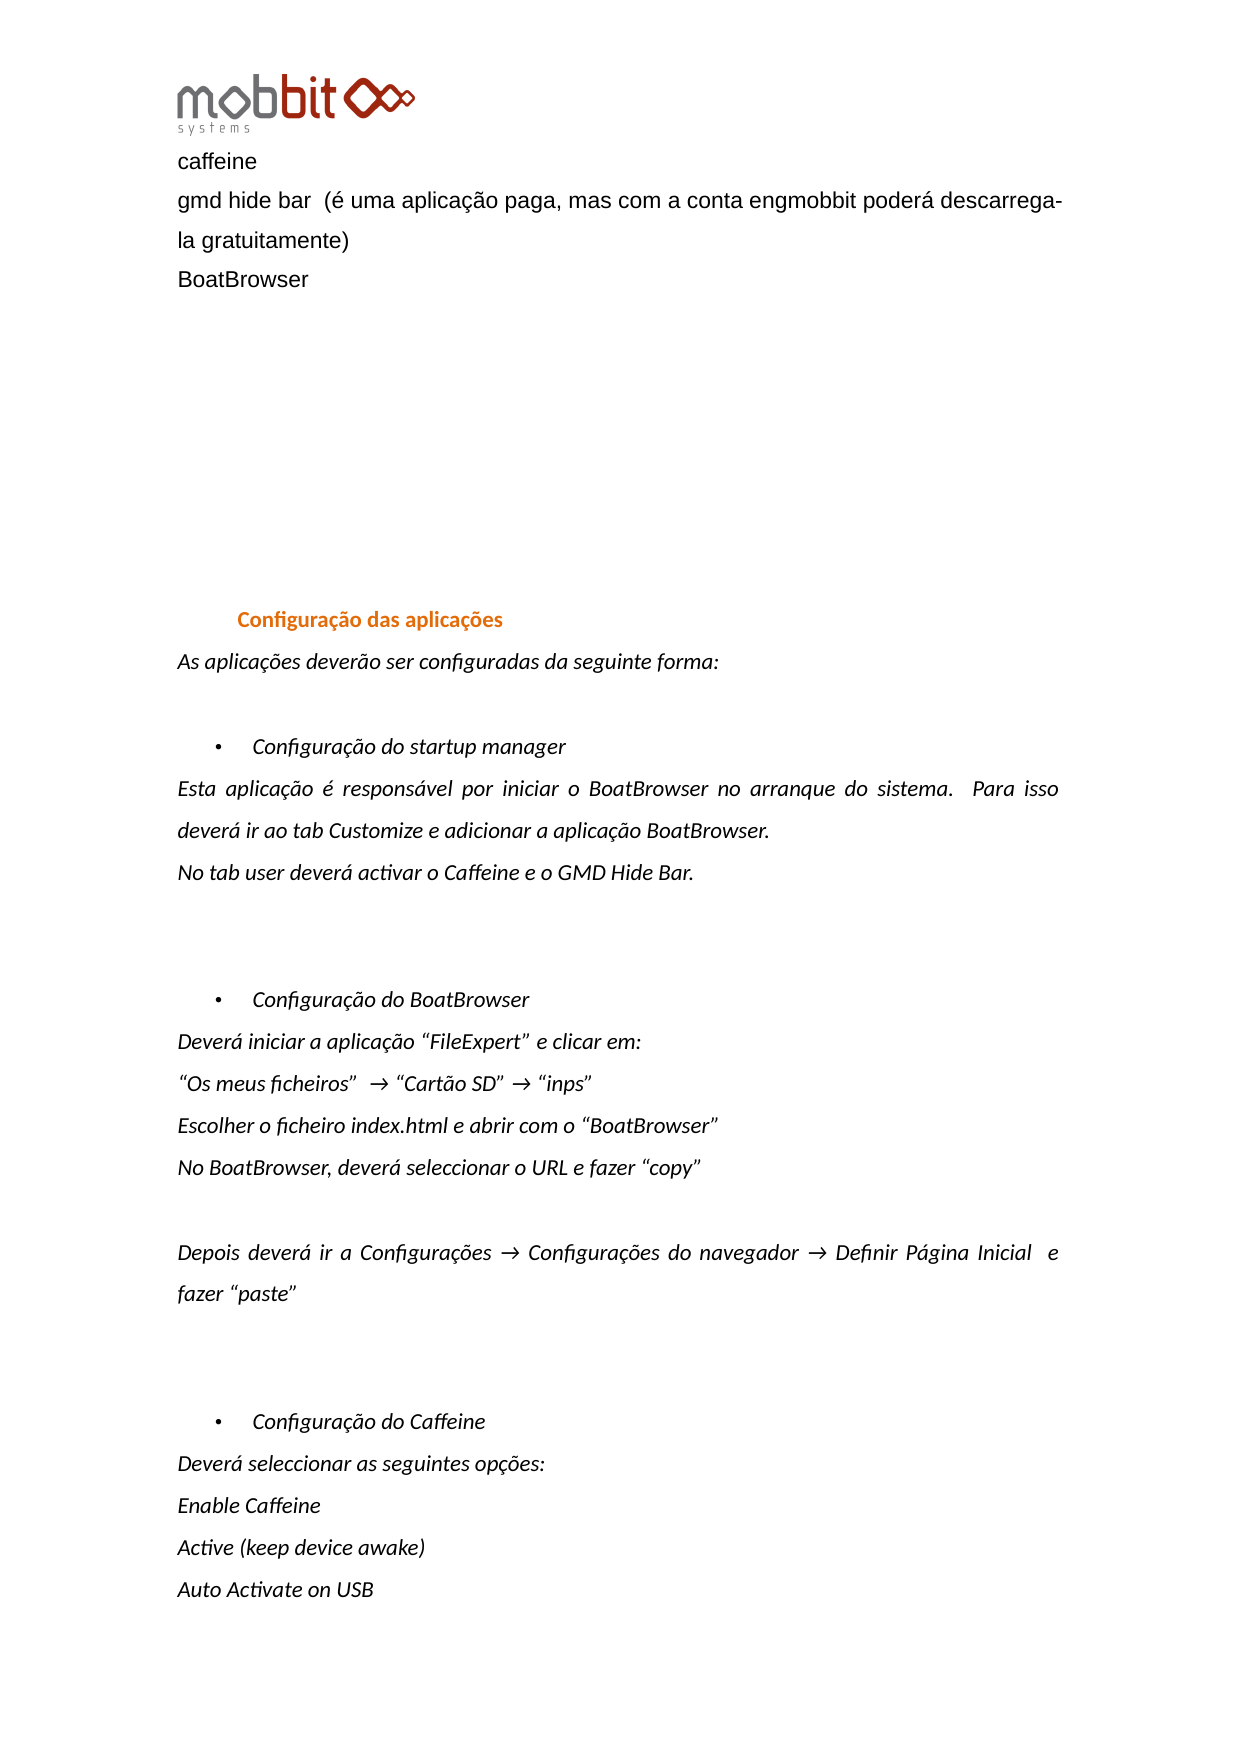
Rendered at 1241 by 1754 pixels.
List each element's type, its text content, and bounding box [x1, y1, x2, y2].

text Esta aplicação é responsável por iniciar o BoatBrowser no arranque do sistema. Para isso deverá ir ao tab Customize e adicionar a aplicação BoatBrowser. [177, 774, 1063, 844]
text gmd hide bar (é uma aplicação paga, mas com a conta engmobbit poderá descarrega-la gratuitamente) [177, 187, 1063, 253]
text Depois deverá ir a Configurações → Configurações do navegador → Definir Página Inicial e fazer “paste” [177, 1238, 1063, 1308]
subtitle Configuração das aplicações [177, 605, 1063, 633]
picture [177, 73, 416, 137]
text caffeine [177, 148, 1063, 174]
list Configuração do Caffeine [215, 1407, 1063, 1435]
text Auto Activate on USB [177, 1575, 1063, 1603]
list Configuração do startup manager [215, 732, 1063, 760]
text No tab user deverá activar o Caffeine e o GMD Hide Bar. [177, 858, 1063, 886]
text “Os meus ficheiros” → “Cartão SD” → “inps” [177, 1069, 1063, 1097]
text No BoatBrowser, deverá seleccionar o URL e fazer “copy” [177, 1153, 1063, 1181]
text Deverá seleccionar as seguintes opções: [177, 1449, 1063, 1477]
text Active (keep device awake) [177, 1533, 1063, 1561]
text Deverá iniciar a aplicação “FileExpert” e clicar em: [177, 1027, 1063, 1055]
text Escolher o ficheiro index.html e abrir com o “BoatBrowser” [177, 1111, 1063, 1139]
text Enable Caffeine [177, 1491, 1063, 1519]
list Configuração do BoatBrowser [215, 985, 1063, 1013]
text As aplicações deverão ser configuradas da seguinte forma: [177, 647, 1063, 675]
text BoatBrowser [177, 266, 1063, 292]
